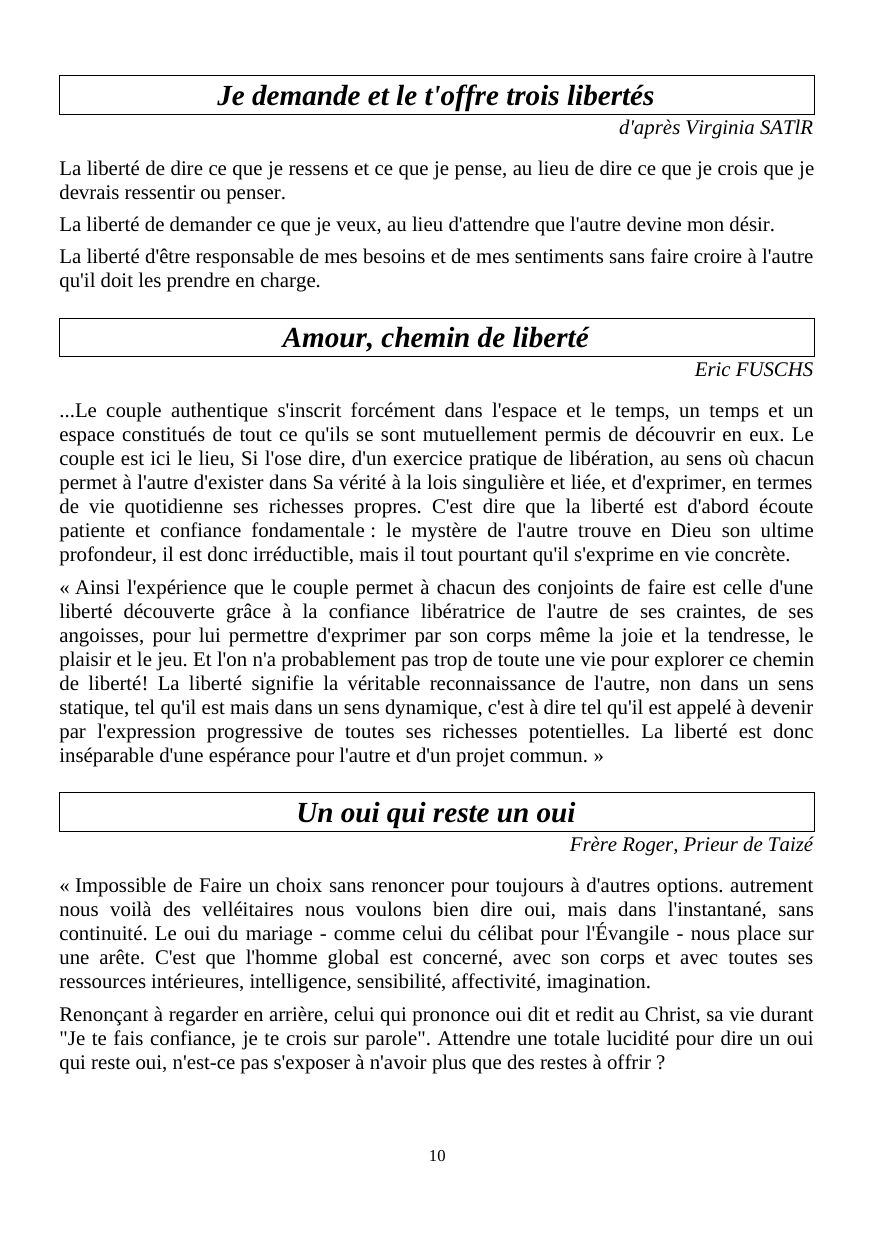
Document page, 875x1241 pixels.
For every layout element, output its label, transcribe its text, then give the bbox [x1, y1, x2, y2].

subtitle Je demande et le t'offre trois libertés [60, 76, 814, 114]
subtitle Amour, chemin de liberté [60, 319, 814, 356]
text « Ainsi l'expérience que le couple permet à chacun des conjoints de faire est celle d'une liberté découverte grâce à la confiance libératrice de l'autre de ses craintes, de ses angoisses, pour lui permettre d'exprimer par son corps même la joie et la tendresse, le plaisir et le jeu. Et l'on n'a probablement pas trop de toute une vie pour explorer ce chemin de liberté! La liberté signifie la véritable reconnaissance de l'autre, non dans un sens statique, tel qu'il est mais dans un sens dynamique, c'est à dire tel qu'il est appelé à devenir par l'expression progressive de toutes ses richesses potentielles. La liberté est donc inséparable d'une espérance pour l'autre et d'un projet commun. » [59, 575, 815, 767]
text La liberté de demander ce que je veux, au lieu d'attendre que l'autre devine mon désir. [59, 212, 815, 236]
subtitle Un oui qui reste un oui [60, 793, 814, 831]
text Eric FUSCHS [59, 357, 815, 381]
text d'après Virginia SATlR [59, 115, 815, 139]
text Frère Roger, Prieur de Taizé [59, 832, 815, 856]
text « Impossible de Faire un choix sans renoncer pour toujours à d'autres options. autrement nous voilà des velléitaires nous voulons bien dire oui, mais dans l'instantané, sans continuité. Le oui du mariage - comme celui du célibat pour l'Évangile - nous place sur une arête. C'est que l'homme global est concerné, avec son corps et avec toutes ses ressources intérieures, intelligence, sensibilité, affectivité, imagination. [59, 873, 815, 993]
text ...Le couple authentique s'inscrit forcément dans l'espace et le temps, un temps et un espace constitués de tout ce qu'ils se sont mutuellement permis de découvrir en eux. Le couple est ici le lieu, Si l'ose dire, d'un exercice pratique de libération, au sens où chacun permet à l'autre d'exister dans Sa vérité à la lois singulière et liée, et d'exprimer, en termes de vie quotidienne ses richesses propres. C'est dire que la liberté est d'abord écoute patiente et confiance fondamentale : le mystère de l'autre trouve en Dieu son ultime profondeur, il est donc irréductible, mais il tout pourtant qu'il s'exprime en vie concrète. [59, 398, 815, 566]
text La liberté d'être responsable de mes besoins et de mes sentiments sans faire croire à l'autre qu'il doit les prendre en charge. [59, 244, 815, 292]
text Renonçant à regarder en arrière, celui qui prononce oui dit et redit au Christ, sa vie durant "Je te fais confiance, je te crois sur parole". Attendre une totale lucidité pour dire un oui qui reste oui, n'est-ce pas s'exposer à n'avoir plus que des restes à offrir ? [59, 1001, 815, 1074]
text La liberté de dire ce que je ressens et ce que je pense, au lieu de dire ce que je crois que je devrais ressentir ou penser. [59, 156, 815, 204]
